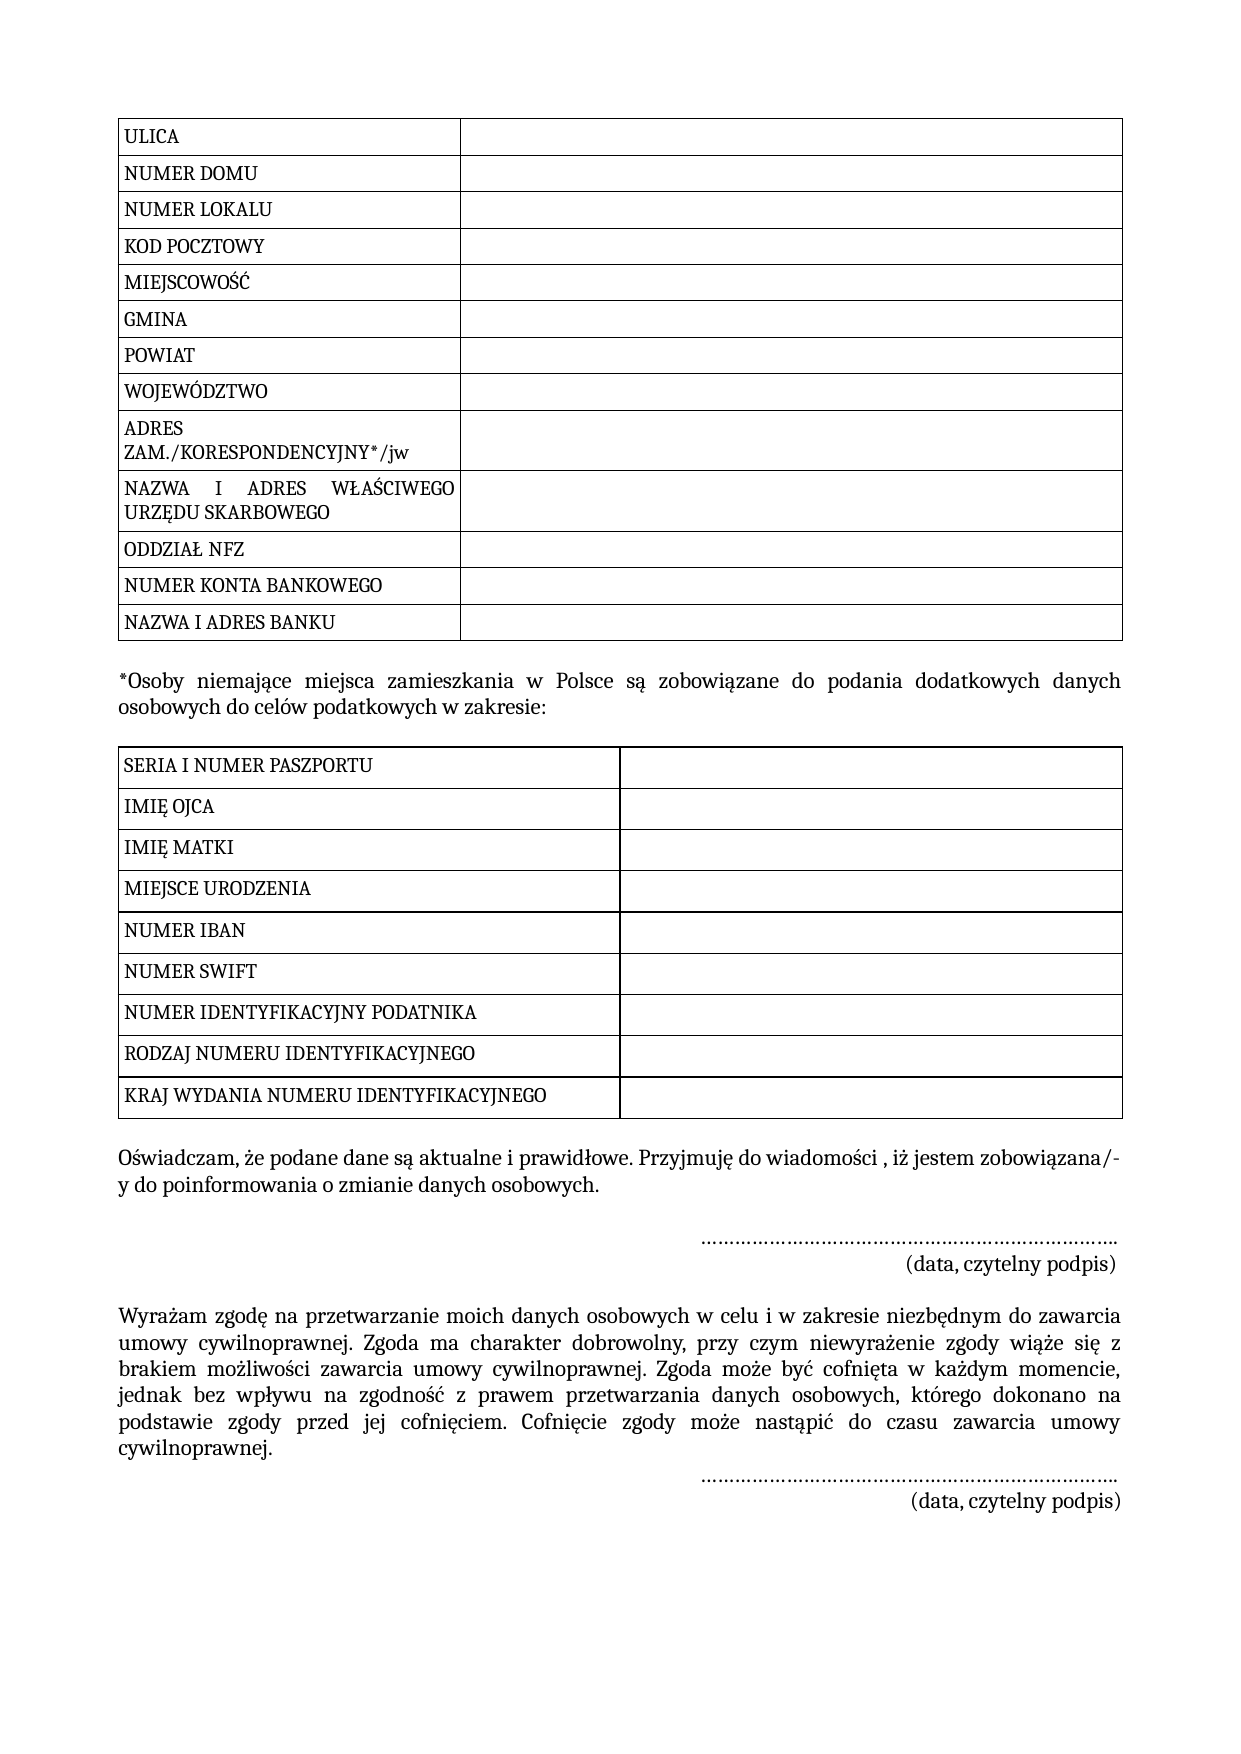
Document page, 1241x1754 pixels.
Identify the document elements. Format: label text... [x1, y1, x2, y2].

table_cell [461, 411, 1122, 470]
table_cell NAZWA I ADRES WŁAŚCIWEGO URZĘDU SKARBOWEGO [119, 471, 460, 531]
table_cell ADRES ZAM./KORESPONDENCYJNY*/jw [119, 411, 460, 470]
table_cell ULICA [119, 119, 460, 154]
table_cell [461, 229, 1122, 264]
table_cell NUMER IBAN [119, 913, 619, 953]
table_cell [621, 871, 1122, 911]
table_cell KRAJ WYDANIA NUMERU IDENTYFIKACYJNEGO [119, 1078, 619, 1118]
table_cell [461, 532, 1122, 567]
table_cell [621, 830, 1122, 870]
table_cell [621, 954, 1122, 994]
text (data, czytelny podpis) [118, 1488, 1122, 1514]
table_cell [461, 338, 1122, 373]
table_cell MIEJSCE URODZENIA [119, 871, 619, 911]
table_cell NAZWA I ADRES BANKU [119, 605, 460, 640]
text ………………………………………………………………. [118, 1224, 1122, 1251]
table_cell [461, 119, 1122, 154]
table_cell [461, 471, 1122, 531]
table_cell NUMER LOKALU [119, 192, 460, 227]
table_cell IMIĘ MATKI [119, 830, 619, 870]
table_cell [621, 995, 1122, 1035]
table_cell NUMER DOMU [119, 156, 460, 191]
text ………………………………………………………………. [118, 1461, 1122, 1488]
text Oświadczam, że podane dane są aktualne i prawidłowe. Przyjmuję do wiadomości , iż jestem zobowiązana/-y do poinformowania o zmianie danych osobowych. [118, 1145, 1122, 1198]
text (data, czytelny podpis) [118, 1251, 1122, 1277]
table_cell MIEJSCOWOŚĆ [119, 265, 460, 300]
table_cell [461, 605, 1122, 640]
table_cell KOD POCZTOWY [119, 229, 460, 264]
table_cell [621, 1078, 1122, 1118]
text Wyrażam zgodę na przetwarzanie moich danych osobowych w celu i w zakresie niezbędnym do zawarcia umowy cywilnoprawnej. Zgoda ma charakter dobrowolny, przy czym niewyrażenie zgody wiąże się z brakiem możliwości zawarcia umowy cywilnoprawnej. Zgoda może być cofnięta w każdym momencie, jednak bez wpływu na zgodność z prawem przetwarzania danych osobowych, którego dokonano na podstawie zgody przed jej cofnięciem. Cofnięcie zgody może nastąpić do czasu zawarcia umowy cywilnoprawnej. [118, 1303, 1122, 1461]
table_cell [461, 265, 1122, 300]
table_cell ODDZIAŁ NFZ [119, 532, 460, 567]
table_cell [621, 913, 1122, 953]
table_cell [621, 1036, 1122, 1076]
table_header SERIA I NUMER PASZPORTU [119, 748, 619, 788]
table_cell [621, 789, 1122, 829]
table_cell NUMER SWIFT [119, 954, 619, 994]
table_cell NUMER IDENTYFIKACYJNY PODATNIKA [119, 995, 619, 1035]
table_cell IMIĘ OJCA [119, 789, 619, 829]
table_cell POWIAT [119, 338, 460, 373]
table_cell WOJEWÓDZTWO [119, 374, 460, 410]
table_cell [461, 301, 1122, 337]
table_cell [461, 192, 1122, 227]
table_cell RODZAJ NUMERU IDENTYFIKACYJNEGO [119, 1036, 619, 1076]
table_cell [461, 568, 1122, 603]
table_header [621, 748, 1122, 788]
table_cell NUMER KONTA BANKOWEGO [119, 568, 460, 603]
table_cell [461, 374, 1122, 410]
table_cell GMINA [119, 301, 460, 337]
text *Osoby niemające miejsca zamieszkania w Polsce są zobowiązane do podania dodatkowych danych osobowych do celów podatkowych w zakresie: [118, 667, 1122, 720]
table_cell [461, 156, 1122, 191]
